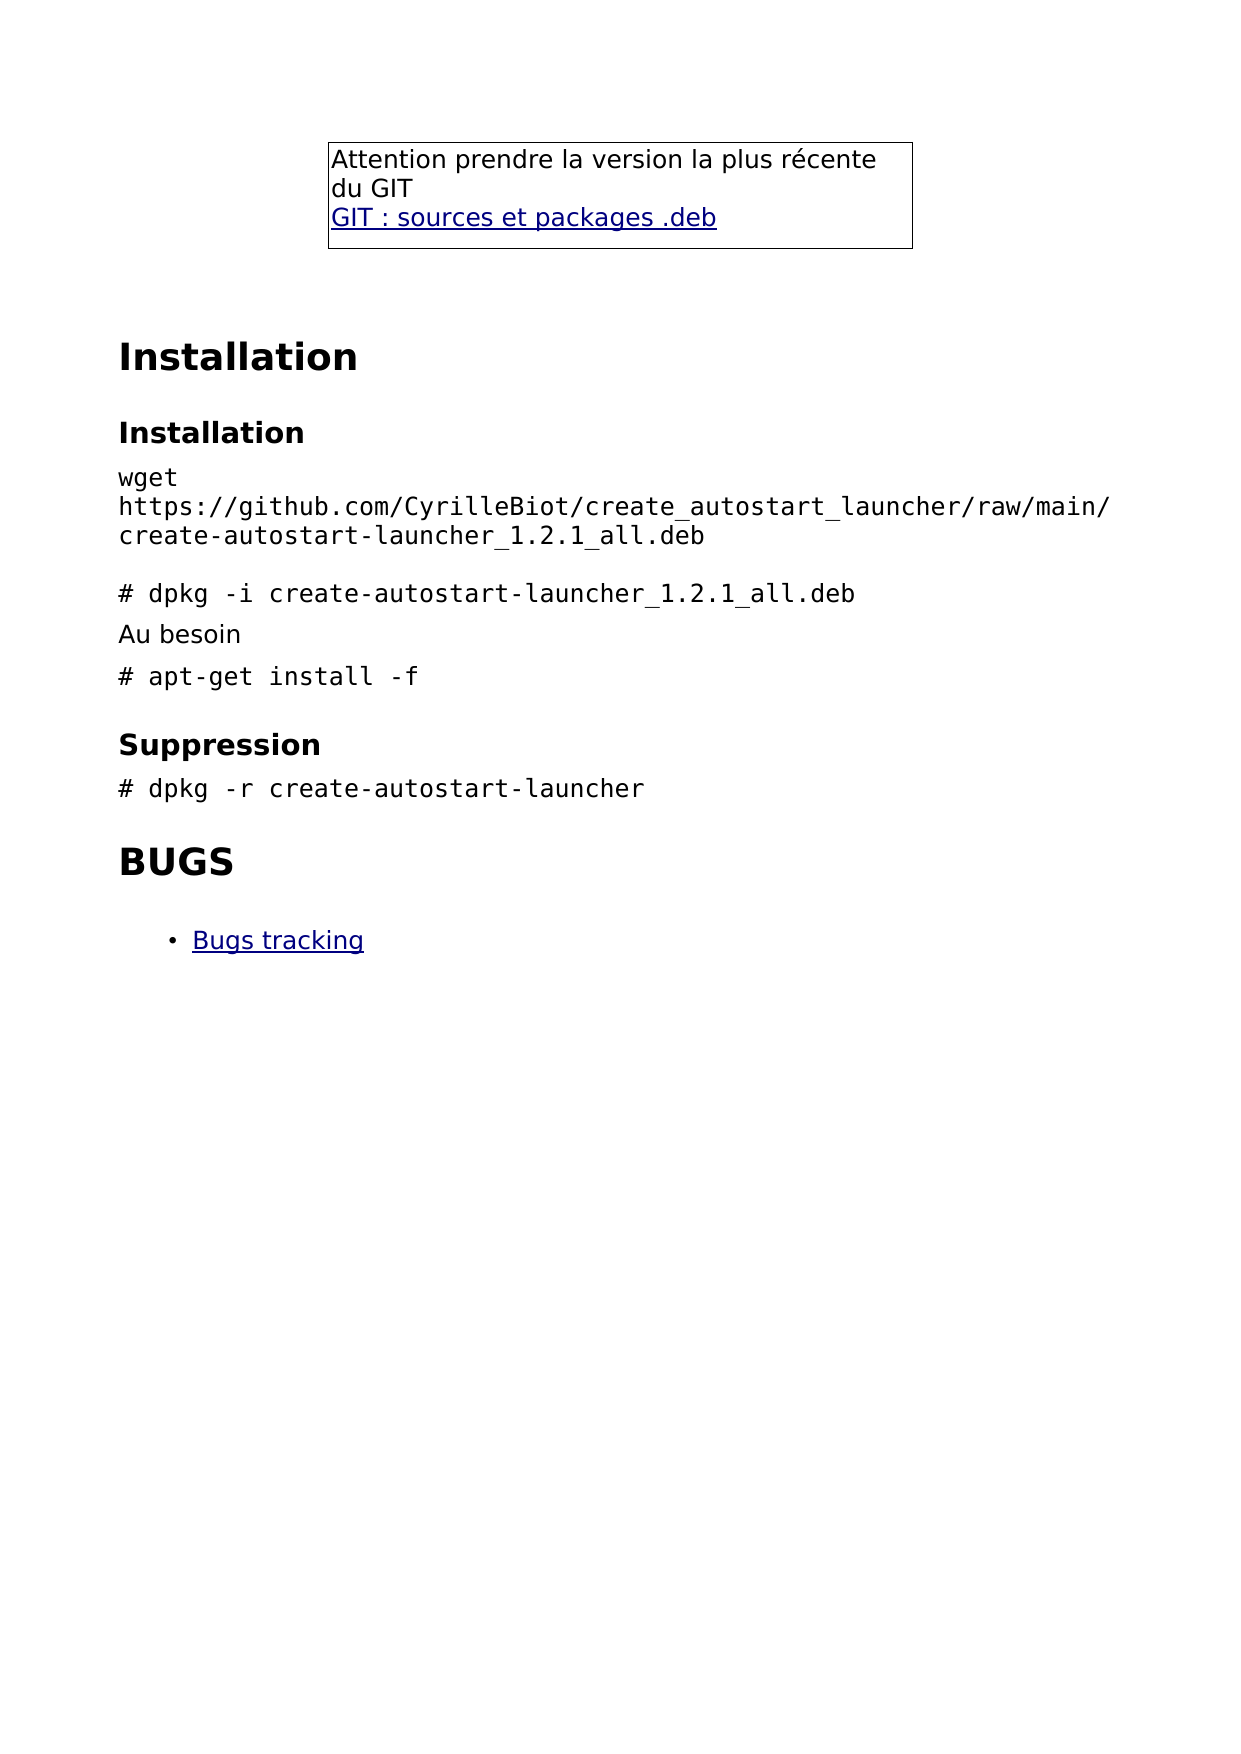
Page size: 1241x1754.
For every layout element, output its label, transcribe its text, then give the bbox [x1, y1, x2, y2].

list Bugs tracking [177, 926, 1122, 955]
text wget https://github.com/CyrilleBiot/create_autostart_launcher/raw/main/create-autostart-launcher_1.2.1_all.deb # dpkg -i create-autostart-launcher_1.2.1_all.deb [118, 463, 1122, 609]
text Au besoin [118, 620, 1122, 649]
text # apt-get install -f [118, 662, 1122, 691]
table_header Attention prendre la version la plus récente du GIT GIT : sources et packages .deb [329, 143, 912, 248]
subtitle Installation [118, 335, 1122, 379]
subtitle BUGS [118, 840, 1122, 884]
subtitle Suppression [118, 728, 1122, 762]
subtitle Installation [118, 416, 1122, 450]
text # dpkg -r create-autostart-launcher [118, 774, 1122, 804]
